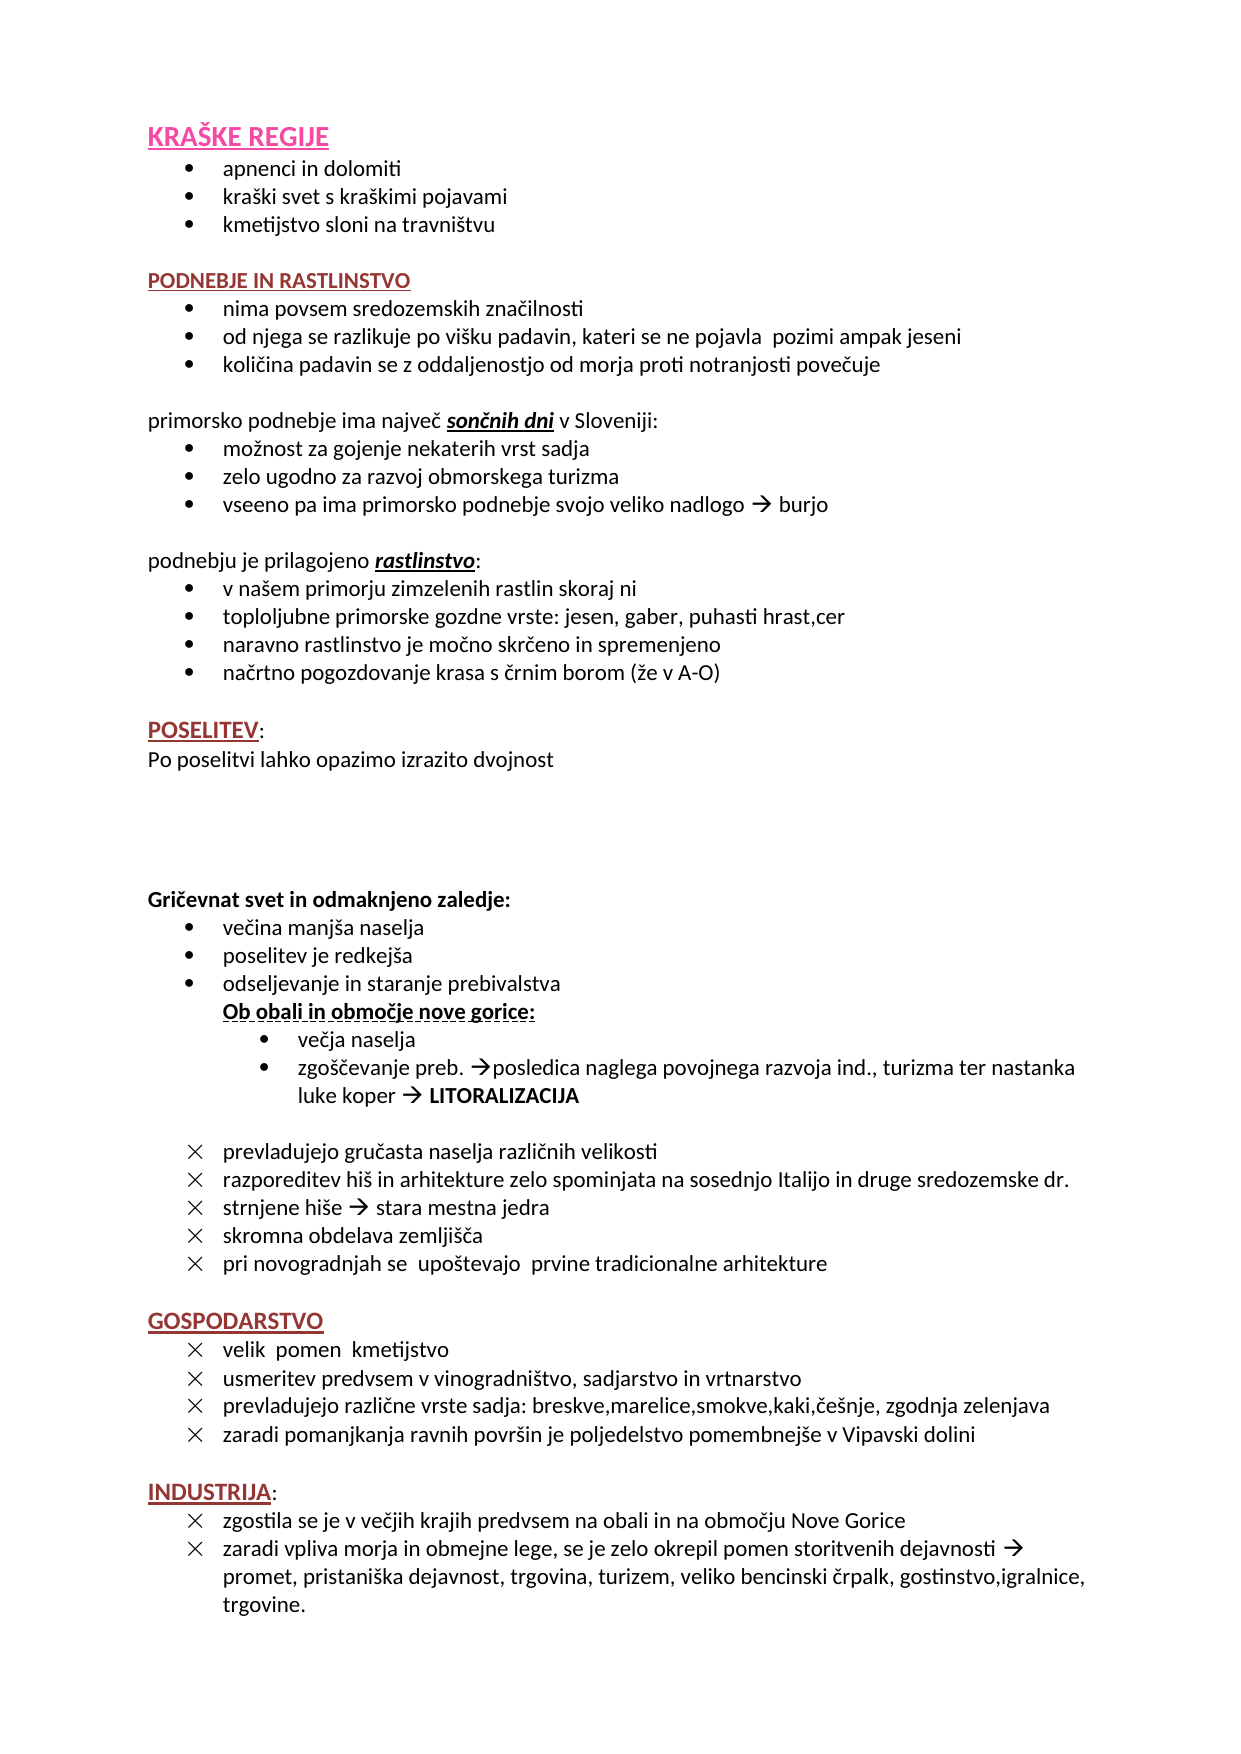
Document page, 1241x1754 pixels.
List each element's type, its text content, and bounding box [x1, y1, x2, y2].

list zgoščevanje preb. posledica naglega povojnega razvoja ind., turizma ter nastanka luke koper  LITORALIZACIJA [260, 1053, 1092, 1109]
list naravno rastlinstvo je močno skrčeno in spremenjeno [185, 630, 1092, 658]
list načrtno pogozdovanje krasa s črnim borom (že v A-O) [185, 658, 1092, 686]
list kraški svet s kraškimi pojavami [185, 182, 1092, 210]
text podnebju je prilagojeno rastlinstvo: [148, 546, 1092, 574]
list vseeno pa ima primorsko podnebje svojo veliko nadlogo  burjo [185, 490, 1092, 518]
list zelo ugodno za razvoj obmorskega turizma [185, 462, 1092, 490]
text POSELITEV: [148, 714, 1092, 745]
text GOSPODARSTVO [148, 1305, 1092, 1336]
text primorsko podnebje ima največ sončnih dni v Sloveniji: [148, 406, 1092, 434]
list količina padavin se z oddaljenostjo od morja proti notranjosti povečuje [185, 350, 1092, 378]
list razporeditev hiš in arhitekture zelo spominjata na sosednjo Italijo in druge sredozemske dr. [185, 1165, 1092, 1193]
list poselitev je redkejša [185, 941, 1092, 969]
list večina manjša naselja [185, 913, 1092, 941]
list zgostila se je v večjih krajih predvsem na obali in na območju Nove Gorice [185, 1506, 1092, 1534]
list prevladujejo različne vrste sadja: breskve,marelice,smokve,kaki,češnje, zgodnja zelenjava [185, 1392, 1092, 1420]
list toploljubne primorske gozdne vrste: jesen, gaber, puhasti hrast,cer [185, 602, 1092, 630]
list zaradi vpliva morja in obmejne lege, se je zelo okrepil pomen storitvenih dejavnosti  promet, pristaniška dejavnost, trgovina, turizem, veliko bencinski črpalk, gostinstvo,igralnice, trgovine. [185, 1534, 1092, 1618]
list od njega se razlikuje po višku padavin, kateri se ne pojavla pozimi ampak jeseni [185, 322, 1092, 350]
list v našem primorju zimzelenih rastlin skoraj ni [185, 574, 1092, 602]
text Ob obali in območje nove gorice: [223, 997, 1092, 1025]
text PODNEBJE IN RASTLINSTVO [148, 266, 1092, 294]
list strnjene hiše  stara mestna jedra [185, 1193, 1092, 1221]
text Gričevnat svet in odmaknjeno zaledje: [148, 885, 1092, 913]
list večja naselja [260, 1025, 1092, 1053]
list prevladujejo gručasta naselja različnih velikosti [185, 1137, 1092, 1165]
text INDUSTRIJA: [148, 1476, 1092, 1506]
list velik pomen kmetijstvo [185, 1336, 1092, 1364]
list kmetijstvo sloni na travništvu [185, 210, 1092, 238]
list zaradi pomanjkanja ravnih površin je poljedelstvo pomembnejše v Vipavski dolini [185, 1420, 1092, 1448]
list nima povsem sredozemskih značilnosti [185, 294, 1092, 322]
list odseljevanje in staranje prebivalstva [185, 969, 1092, 997]
text KRAŠKE REGIJE [148, 118, 1092, 154]
list usmeritev predvsem v vinogradništvo, sadjarstvo in vrtnarstvo [185, 1364, 1092, 1392]
list apnenci in dolomiti [185, 154, 1092, 182]
list pri novogradnjah se upoštevajo prvine tradicionalne arhitekture [185, 1249, 1092, 1277]
text Po poselitvi lahko opazimo izrazito dvojnost [148, 745, 1092, 773]
list možnost za gojenje nekaterih vrst sadja [185, 434, 1092, 462]
list skromna obdelava zemljišča [185, 1221, 1092, 1249]
